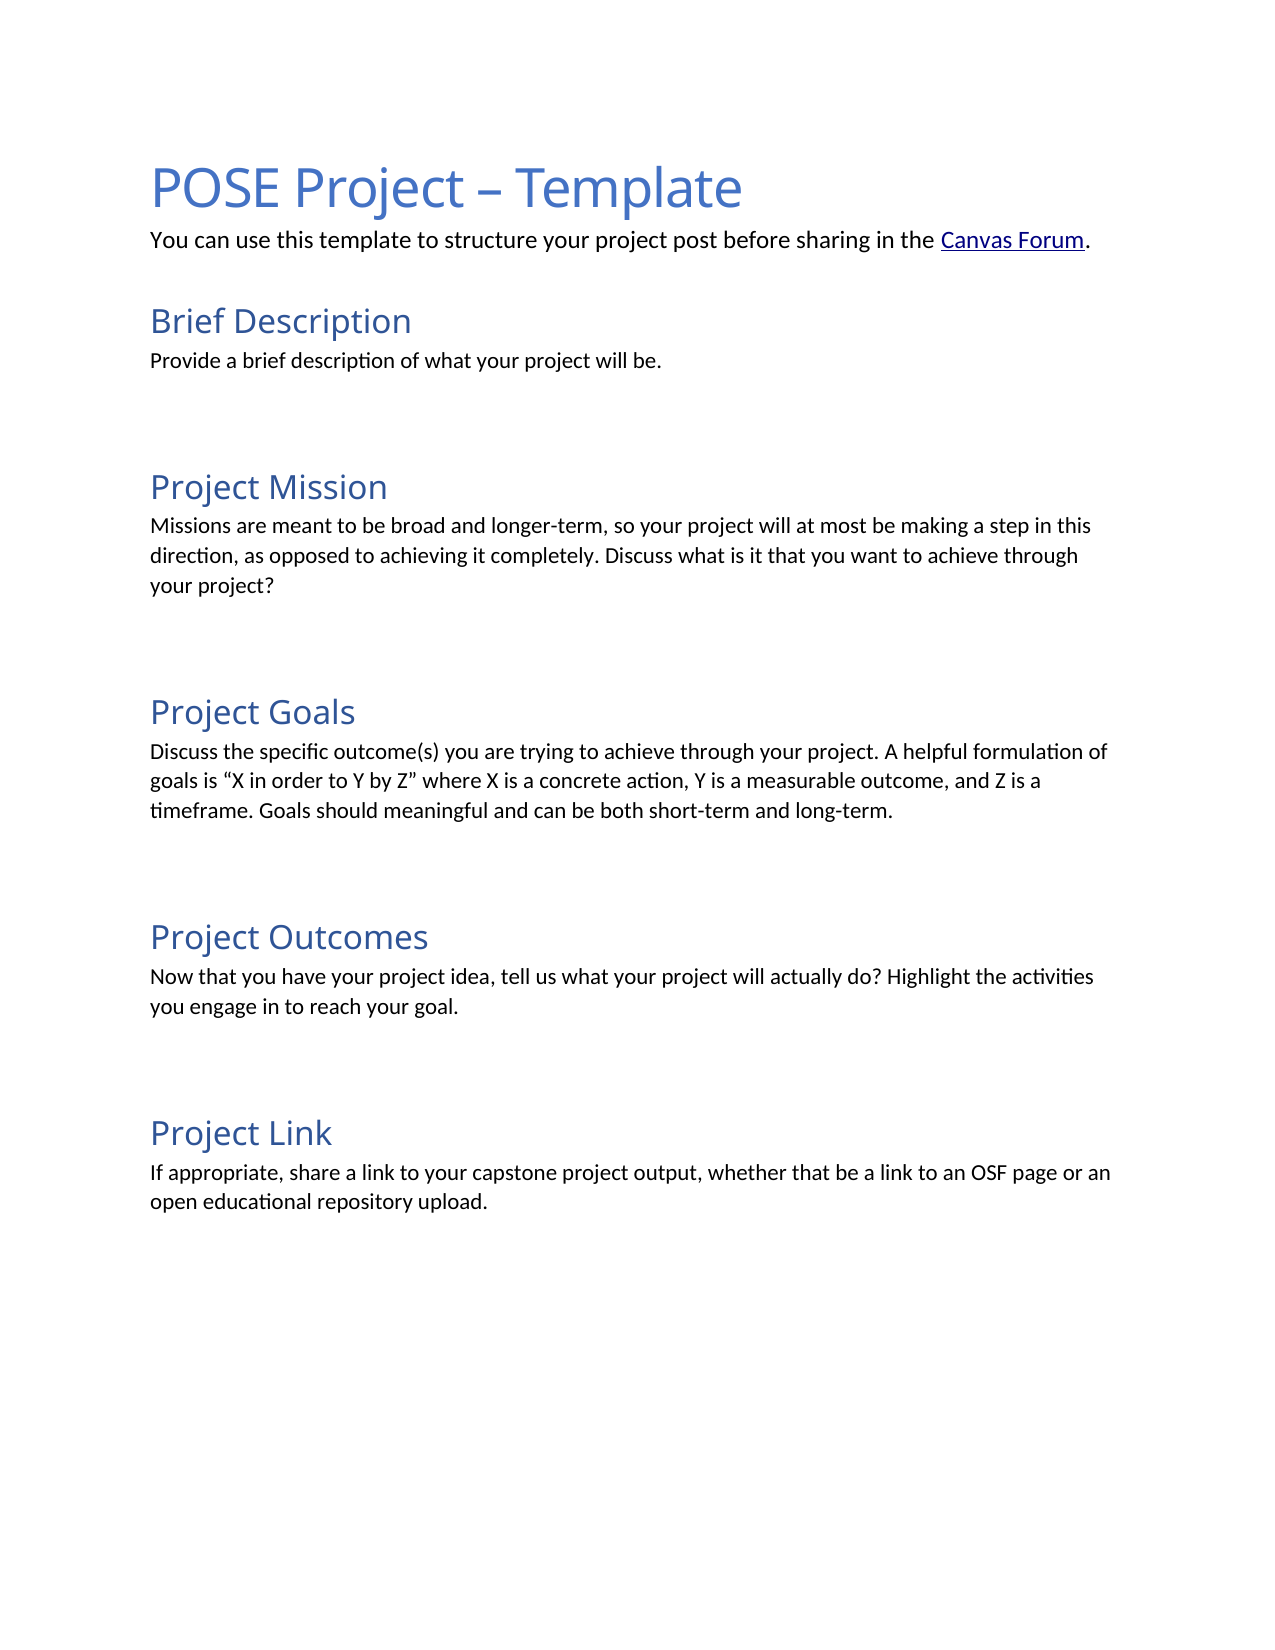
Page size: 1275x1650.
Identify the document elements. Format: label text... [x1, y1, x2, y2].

subtitle Brief Description [150, 298, 1125, 343]
title POSE Project – Template [150, 150, 1125, 224]
subtitle Project Mission [150, 463, 1125, 509]
text You can use this template to structure your project post before sharing in the Canvas Forum. [150, 224, 1125, 254]
text Provide a brief description of what your project will be. [150, 346, 1125, 374]
text Now that you have your project idea, tell us what your project will actually do? Highlight the activities you engage in to reach your goal. [150, 962, 1125, 1020]
text If appropriate, share a link to your capstone project output, whether that be a link to an OSF page or an open educational repository upload. [150, 1158, 1125, 1215]
text Missions are meant to be broad and longer-term, so your project will at most be making a step in this direction, as opposed to achieving it completely. Discuss what is it that you want to achieve through your project? [150, 512, 1125, 599]
subtitle Project Outcomes [150, 914, 1125, 959]
subtitle Project Goals [150, 689, 1125, 734]
subtitle Project Link [150, 1109, 1125, 1155]
text Discuss the specific outcome(s) you are trying to achieve through your project. A helpful formulation of goals is “X in order to Y by Z” where X is a concrete action, Y is a measurable outcome, and Z is a timeframe. Goals should meaningful and can be both short-term and long-term. [150, 737, 1125, 824]
